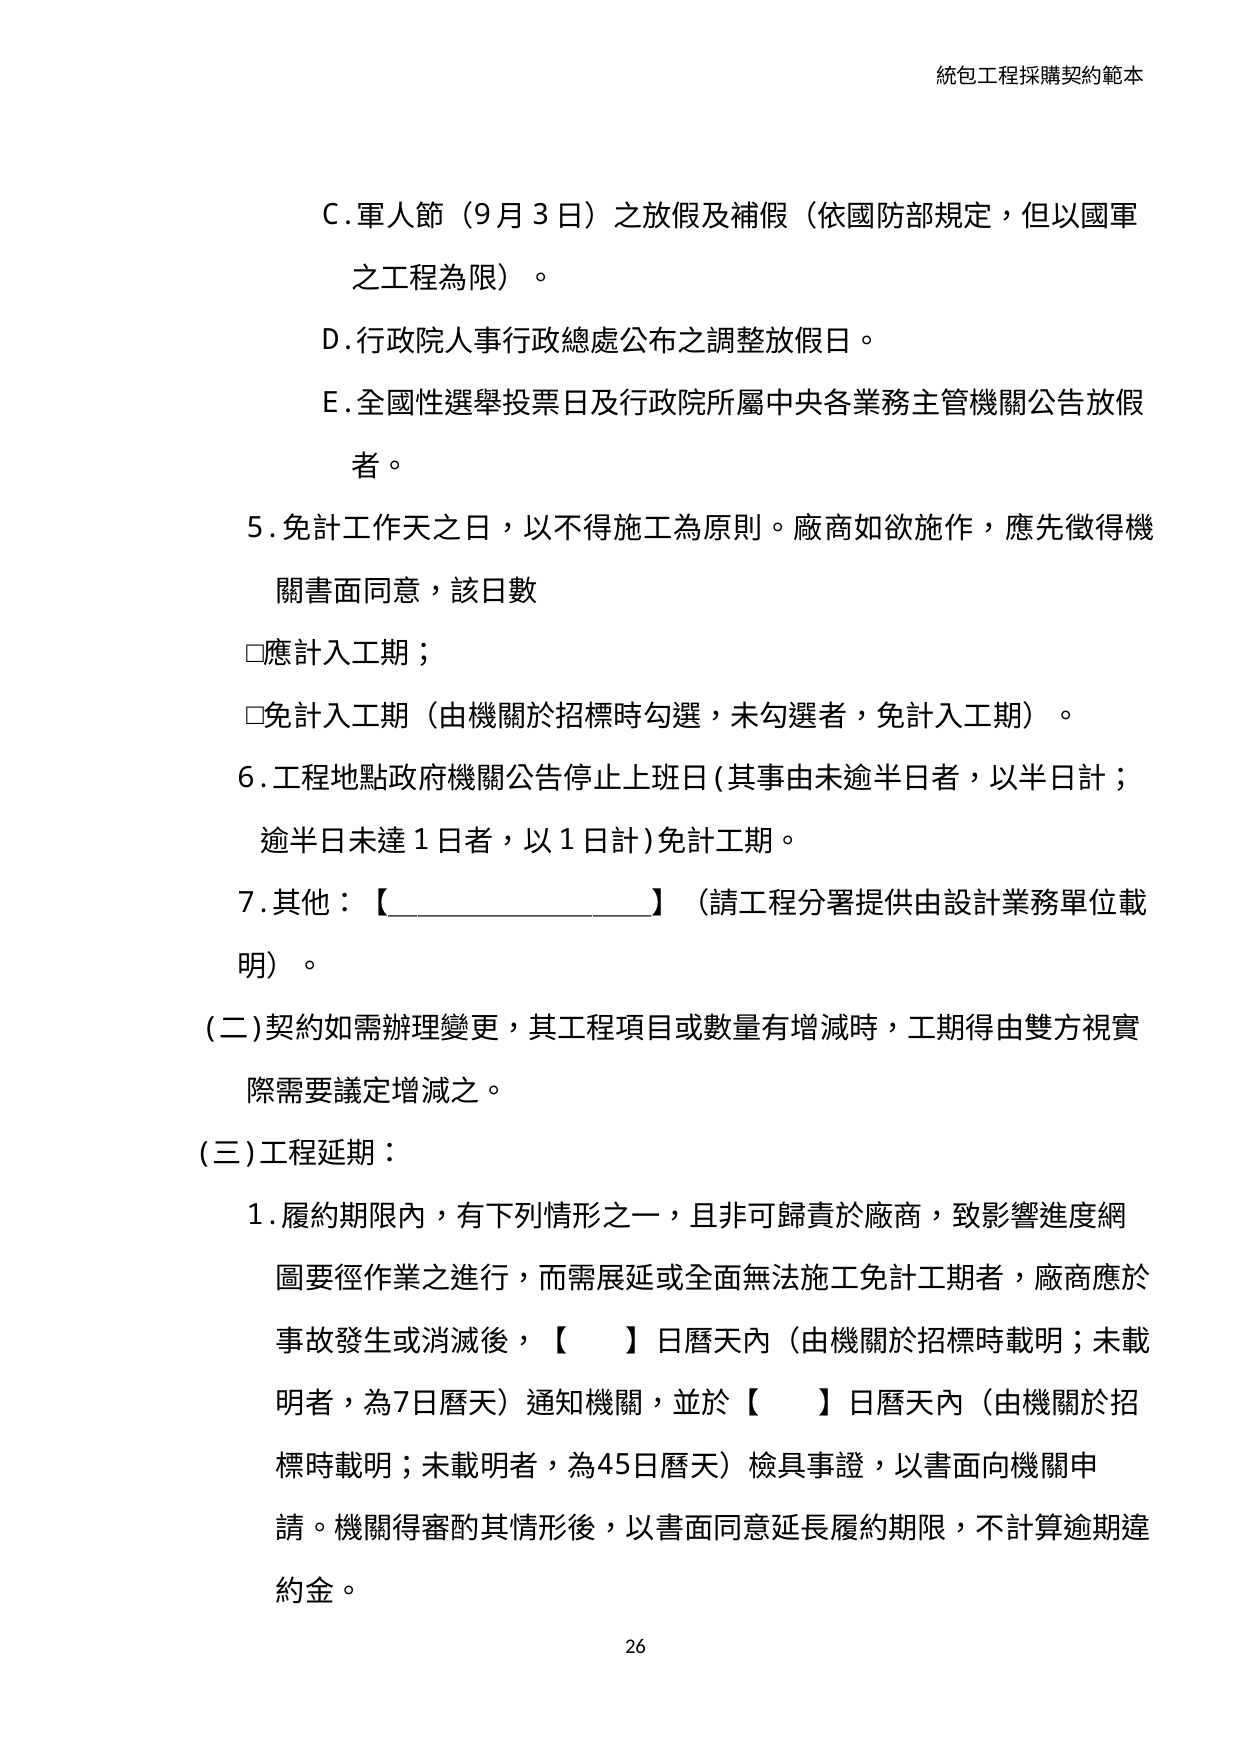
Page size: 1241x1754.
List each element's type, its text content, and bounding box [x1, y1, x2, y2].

table_cell 7.其他：【＿＿＿＿＿＿＿＿＿】（請工程分署提供由設計業務單位載明）。 [239, 859, 1166, 984]
table_cell 5.免計工作天之日，以不得施工為原則。廠商如欲施作，應先徵得機關書面同意，該日數 □應計入工期； □免計入工期（由機關於招標時勾選，未勾選者，免計入工期）。 [239, 484, 1166, 734]
table_cell [154, 297, 196, 359]
table_cell [196, 859, 239, 984]
table_cell [281, 297, 323, 359]
table_cell [281, 359, 323, 484]
table_cell [154, 859, 196, 984]
table_cell E.全國性選舉投票日及行政院所屬中央各業務主管機關公告放假者。 [323, 359, 1166, 484]
table_cell 6.工程地點政府機關公告停止上班日(其事由未逾半日者，以半日計；逾半日未達1日者，以1日計)免計工期。 [239, 734, 1166, 859]
table_cell [196, 172, 239, 297]
table_cell [196, 1172, 239, 1609]
table_cell [154, 1109, 196, 1172]
table_cell D.行政院人事行政總處公布之調整放假日。 [323, 297, 1166, 359]
table_cell [154, 734, 196, 859]
table_cell [154, 359, 196, 484]
table_cell [154, 172, 196, 297]
table_cell [239, 297, 281, 359]
table_cell [196, 297, 239, 359]
table_cell C.軍人節（9月3日）之放假及補假（依國防部規定，但以國軍之工程為限）。 [323, 172, 1166, 297]
table_cell [196, 734, 239, 859]
table_cell (三)工程延期： [196, 1109, 1166, 1172]
table_cell 1.履約期限內，有下列情形之一，且非可歸責於廠商，致影響進度網圖要徑作業之進行，而需展延或全面無法施工免計工期者，廠商應於事故發生或消滅後，【 】日曆天內（由機關於招標時載明；未載明者，為7日曆天）通知機關，並於【 】日曆天內（由機關於招標時載明；未載明者，為45日曆天）檢具事證，以書面向機關申請。機關得審酌其情形後，以書面同意延長履約期限，不計算逾期違約金。 [239, 1172, 1166, 1609]
table_cell [239, 359, 281, 484]
table_cell [154, 984, 196, 1109]
table_cell [281, 172, 323, 297]
table_cell [196, 484, 239, 734]
table_cell [154, 484, 196, 734]
table_cell (二)契約如需辦理變更，其工程項目或數量有增減時，工期得由雙方視實際需要議定增減之。 [196, 984, 1166, 1109]
table_cell [239, 172, 281, 297]
table_cell [196, 359, 239, 484]
table_cell [154, 1172, 196, 1609]
